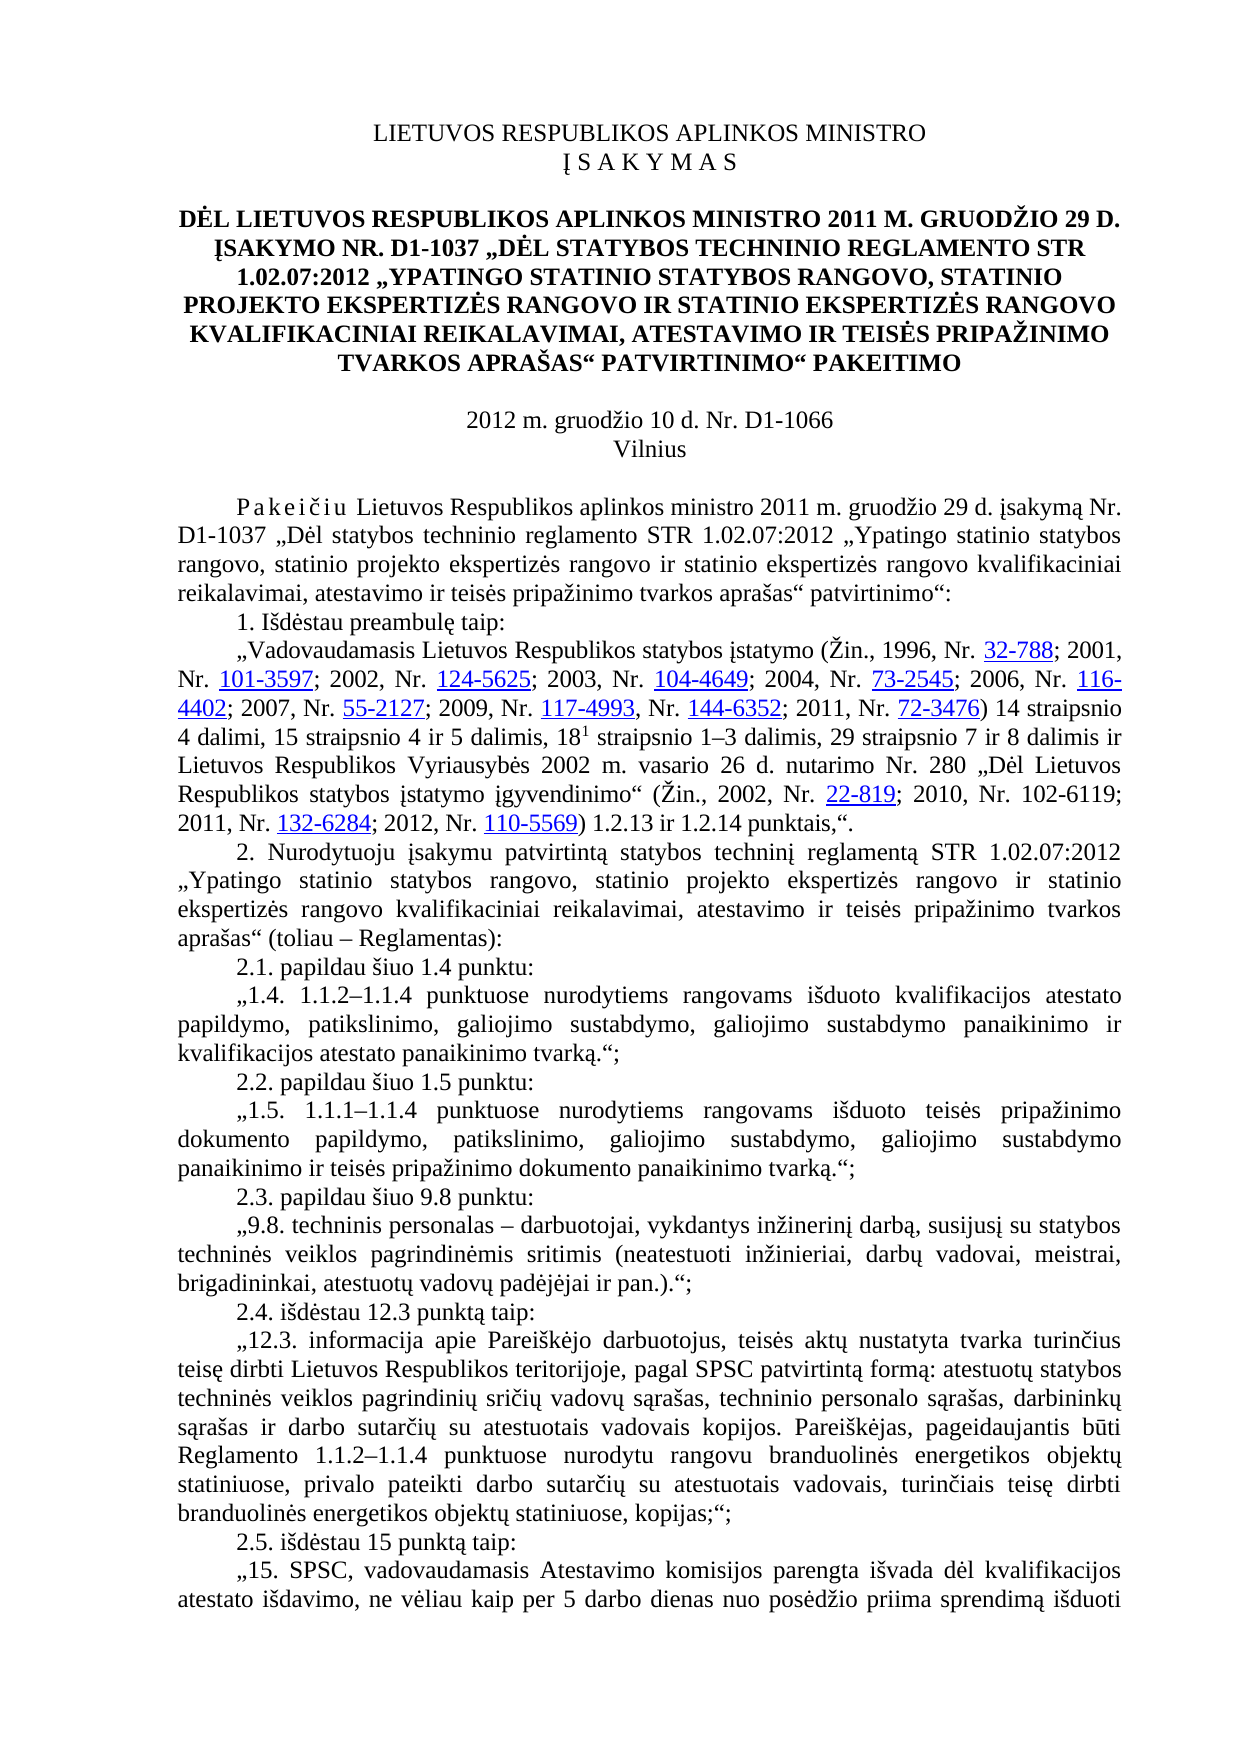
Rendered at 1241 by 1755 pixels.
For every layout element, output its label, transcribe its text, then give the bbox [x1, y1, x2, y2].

text „1.4. 1.1.2–1.1.4 punktuose nurodytiems rangovams išduoto kvalifikacijos atestato papildymo, patikslinimo, galiojimo sustabdymo, galiojimo sustabdymo panaikinimo ir kvalifikacijos atestato panaikinimo tvarką.“; [177, 981, 1122, 1067]
text 2.3. papildau šiuo 9.8 punktu: [177, 1182, 1122, 1211]
text Vilnius [177, 434, 1122, 463]
text 2.2. papildau šiuo 1.5 punktu: [177, 1067, 1122, 1096]
text „1.5. 1.1.1–1.1.4 punktuose nurodytiems rangovams išduoto teisės pripažinimo dokumento papildymo, patikslinimo, galiojimo sustabdymo, galiojimo sustabdymo panaikinimo ir teisės pripažinimo dokumento panaikinimo tvarką.“; [177, 1096, 1122, 1182]
text „9.8. techninis personalas – darbuotojai, vykdantys inžinerinį darbą, susijusį su statybos techninės veiklos pagrindinėmis sritimis (neatestuoti inžinieriai, darbų vadovai, meistrai, brigadininkai, atestuotų vadovų padėjėjai ir pan.).“; [177, 1211, 1122, 1297]
text 2.1. papildau šiuo 1.4 punktu: [177, 952, 1122, 981]
text LIETUVOS RESPUBLIKOS APLINKOS MINISTRO [177, 118, 1122, 147]
text „12.3. informacija apie Pareiškėjo darbuotojus, teisės aktų nustatyta tvarka turinčius teisę dirbti Lietuvos Respublikos teritorijoje, pagal SPSC patvirtintą formą: atestuotų statybos techninės veiklos pagrindinių sričių vadovų sąrašas, techninio personalo sąrašas, darbininkų sąrašas ir darbo sutarčių su atestuotais vadovais kopijos. Pareiškėjas, pageidaujantis būti Reglamento 1.1.2–1.1.4 punktuose nurodytu rangovu branduolinės energetikos objektų statiniuose, privalo pateikti darbo sutarčių su atestuotais vadovais, turinčiais teisę dirbti branduolinės energetikos objektų statiniuose, kopijas;“; [177, 1326, 1122, 1527]
text Į S A K Y M A S [177, 147, 1122, 176]
text 2.5. išdėstau 15 punktą taip: [177, 1527, 1122, 1556]
text 1. Išdėstau preambulę taip: [177, 607, 1122, 636]
text Pakeičiu Lietuvos Respublikos aplinkos ministro 2011 m. gruodžio 29 d. įsakymą Nr. D1-1037 „Dėl statybos techninio reglamento STR 1.02.07:2012 „Ypatingo statinio statybos rangovo, statinio projekto ekspertizės rangovo ir statinio ekspertizės rangovo kvalifikaciniai reikalavimai, atestavimo ir teisės pripažinimo tvarkos aprašas“ patvirtinimo“: [177, 492, 1122, 607]
text „Vadovaudamasis Lietuvos Respublikos statybos įstatymo (Žin., 1996, Nr. 32-788; 2001, Nr. 101-3597; 2002, Nr. 124-5625; 2003, Nr. 104-4649; 2004, Nr. 73-2545; 2006, Nr. 116-4402; 2007, Nr. 55-2127; 2009, Nr. 117-4993, Nr. 144-6352; 2011, Nr. 72-3476) 14 straipsnio 4 dalimi, 15 straipsnio 4 ir 5 dalimis, 181 straipsnio 1–3 dalimis, 29 straipsnio 7 ir 8 dalimis ir Lietuvos Respublikos Vyriausybės 2002 m. vasario 26 d. nutarimo Nr. 280 „Dėl Lietuvos Respublikos statybos įstatymo įgyvendinimo“ (Žin., 2002, Nr. 22-819; 2010, Nr. 102-6119; 2011, Nr. 132-6284; 2012, Nr. 110-5569) 1.2.13 ir 1.2.14 punktais,“. [177, 636, 1122, 837]
text 2. Nurodytuoju įsakymu patvirtintą statybos techninį reglamentą STR 1.02.07:2012 „Ypatingo statinio statybos rangovo, statinio projekto ekspertizės rangovo ir statinio ekspertizės rangovo kvalifikaciniai reikalavimai, atestavimo ir teisės pripažinimo tvarkos aprašas“ (toliau – Reglamentas): [177, 837, 1122, 952]
text DĖL LIETUVOS RESPUBLIKOS APLINKOS MINISTRO 2011 M. GRUODŽIO 29 D. ĮSAKYMO Nr. D1-1037 „DĖL STATYBOS TECHNINIO REGLAMENTO STR 1.02.07:2012 „YPATINGO STATINIO STATYBOS RANGOVO, STATINIO PROJEKTO EKSPERTIZĖS RANGOVO IR STATINIO EKSPERTIZĖS RANGOVO KVALIFIKACINIAI REIKALAVIMAI, ATESTAVIMO IR TEISĖS PRIPAŽINIMO TVARKOS APRAŠAS“ PATVIRTINIMO“ PAKEITIMO [177, 204, 1122, 377]
text 2012 m. gruodžio 10 d. Nr. D1-1066 [177, 406, 1122, 434]
text 2.4. išdėstau 12.3 punktą taip: [177, 1297, 1122, 1326]
text „15. SPSC, vadovaudamasis Atestavimo komisijos parengta išvada dėl kvalifikacijos atestato išdavimo, ne vėliau kaip per 5 darbo dienas nuo posėdžio priima sprendimą išduoti [177, 1556, 1122, 1613]
